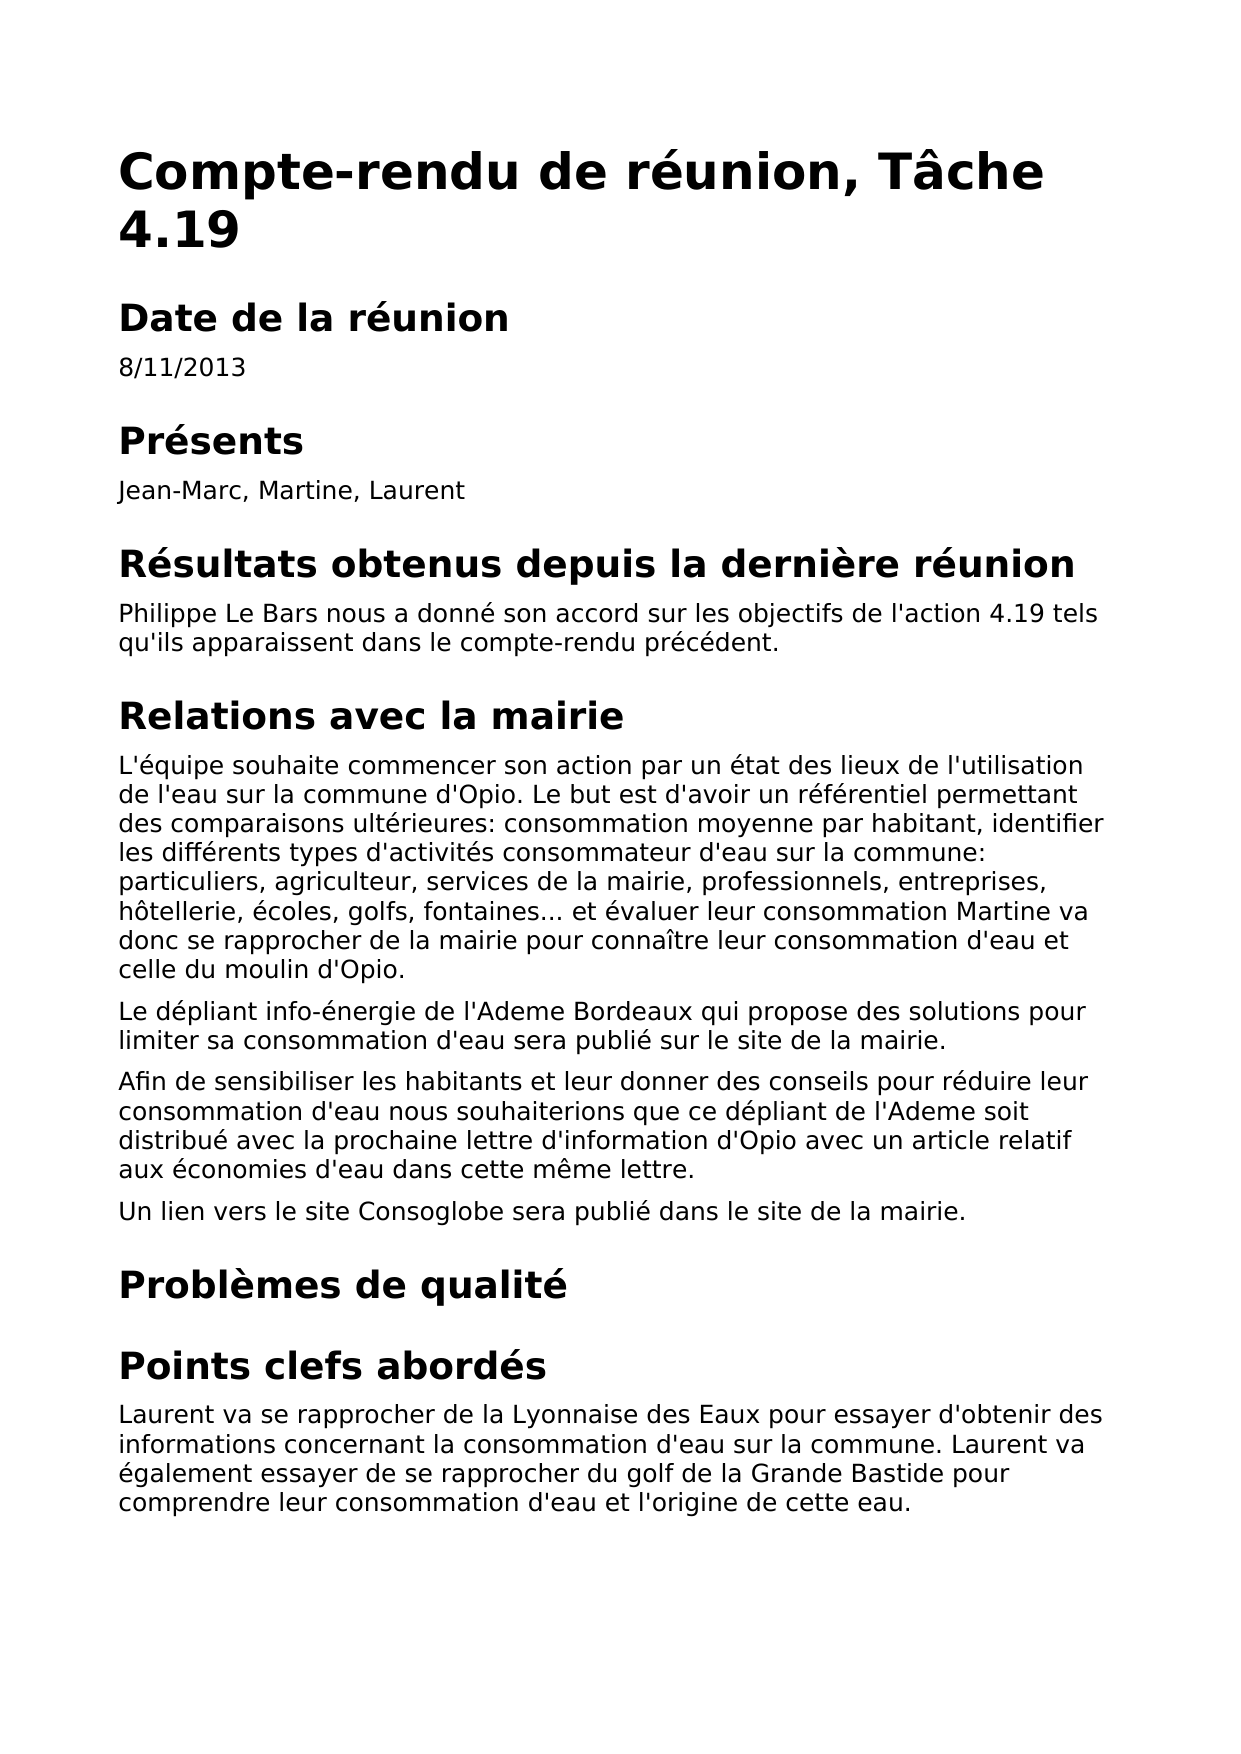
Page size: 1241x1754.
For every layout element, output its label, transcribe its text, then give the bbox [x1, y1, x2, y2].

subtitle Présents [118, 420, 1122, 463]
text L'équipe souhaite commencer son action par un état des lieux de l'utilisation de l'eau sur la commune d'Opio. Le but est d'avoir un référentiel permettant des comparaisons ultérieures: consommation moyenne par habitant, identifier les différents types d'activités consommateur d'eau sur la commune: particuliers, agriculteur, services de la mairie, professionnels, entreprises, hôtellerie, écoles, golfs, fontaines... et évaluer leur consommation Martine va donc se rapprocher de la mairie pour connaître leur consommation d'eau et celle du moulin d'Opio. [118, 751, 1122, 984]
subtitle Date de la réunion [118, 297, 1122, 341]
subtitle Problèmes de qualité [118, 1263, 1122, 1307]
text Jean-Marc, Martine, Laurent [118, 476, 1122, 505]
text 8/11/2013 [118, 353, 1122, 382]
text Philippe Le Bars nous a donné son accord sur les objectifs de l'action 4.19 tels qu'ils apparaissent dans le compte-rendu précédent. [118, 599, 1122, 657]
text Laurent va se rapprocher de la Lyonnaise des Eaux pour essayer d'obtenir des informations concernant la consommation d'eau sur la commune. Laurent va également essayer de se rapprocher du golf de la Grande Bastide pour comprendre leur consommation d'eau et l'origine de cette eau. [118, 1401, 1122, 1517]
text Le dépliant info-énergie de l'Ademe Bordeaux qui propose des solutions pour limiter sa consommation d'eau sera publié sur le site de la mairie. [118, 997, 1122, 1055]
subtitle Points clefs abordés [118, 1344, 1122, 1388]
subtitle Résultats obtenus depuis la dernière réunion [118, 543, 1122, 586]
text Un lien vers le site Consoglobe sera publié dans le site de la mairie. [118, 1197, 1122, 1226]
subtitle Relations avec la mairie [118, 695, 1122, 738]
subtitle Compte-rendu de réunion, Tâche 4.19 [118, 143, 1122, 259]
text Afin de sensibiliser les habitants et leur donner des conseils pour réduire leur consommation d'eau nous souhaiterions que ce dépliant de l'Ademe soit distribué avec la prochaine lettre d'information d'Opio avec un article relatif aux économies d'eau dans cette même lettre. [118, 1067, 1122, 1184]
